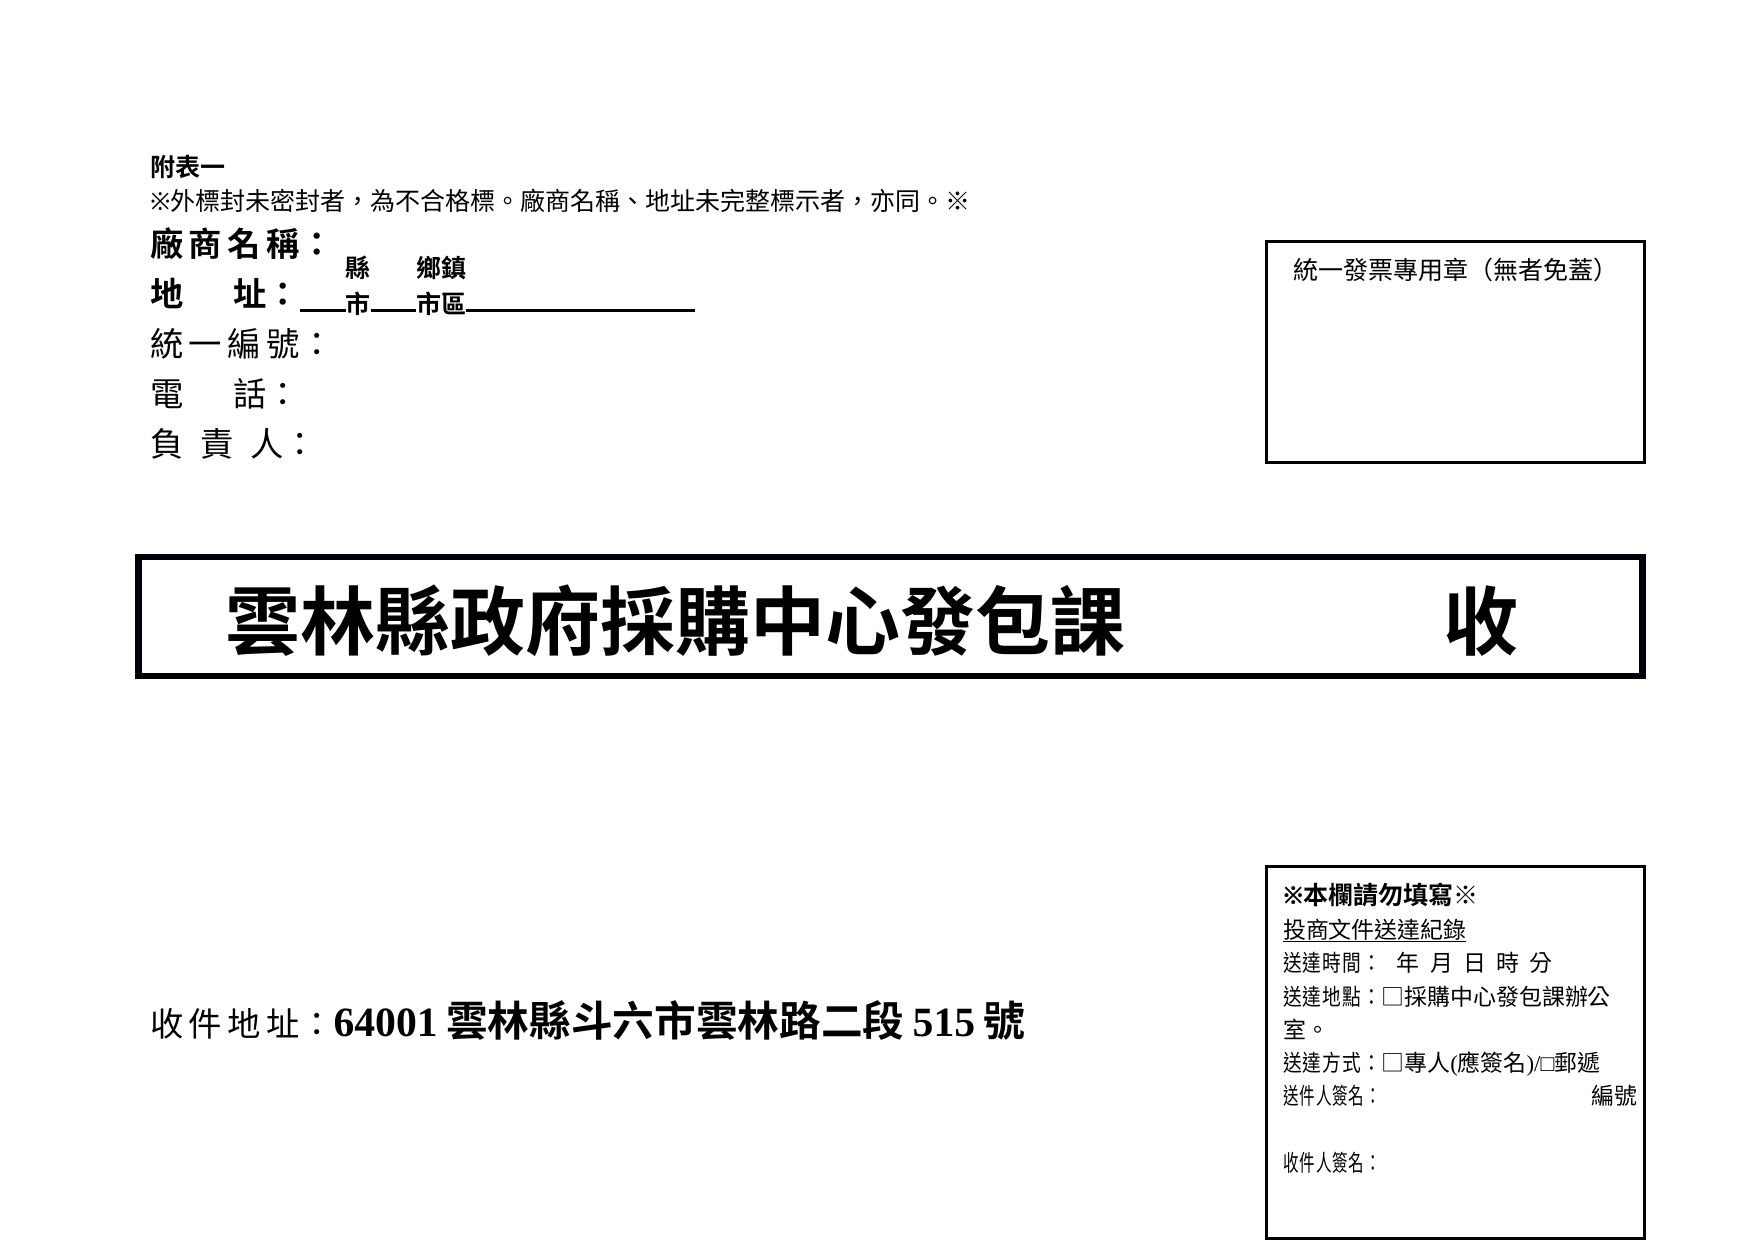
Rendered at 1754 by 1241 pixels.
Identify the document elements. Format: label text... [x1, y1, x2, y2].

text 統一發票專用章（無者免蓋） [1283, 250, 1628, 286]
text 送達時間： 年 月 日 時 分 [1283, 945, 1628, 978]
text 送達方式：□專人(應簽名)/□郵遞 [1283, 1045, 1628, 1078]
text 收件人簽名： [1283, 1145, 1628, 1178]
text 投商文件送達紀錄 [1283, 912, 1628, 945]
text ※外標封未密封者，為不合格標。廠商名稱、地址未完整標示者，亦同。※ [150, 183, 1604, 217]
text 統一編號： [150, 317, 1265, 367]
text 廠商名稱： [150, 217, 1604, 267]
text ※本欄請勿填寫※ [1283, 876, 1628, 912]
text 負責人： [150, 417, 1604, 467]
text 收件地址：64001雲林縣斗六市雲林路二段515號 [150, 988, 1265, 1049]
text 雲林縣政府採購中心發包課 收 [142, 560, 1639, 673]
text 地址： 縣市 鄉鎮市區 [150, 267, 1265, 317]
text 送件人簽名： 編號 [1283, 1078, 1628, 1111]
text 送達地點：□採購中心發包課辦公室。 [1283, 978, 1628, 1045]
text 附表一 [150, 150, 1604, 183]
text 電話： [150, 367, 1265, 417]
